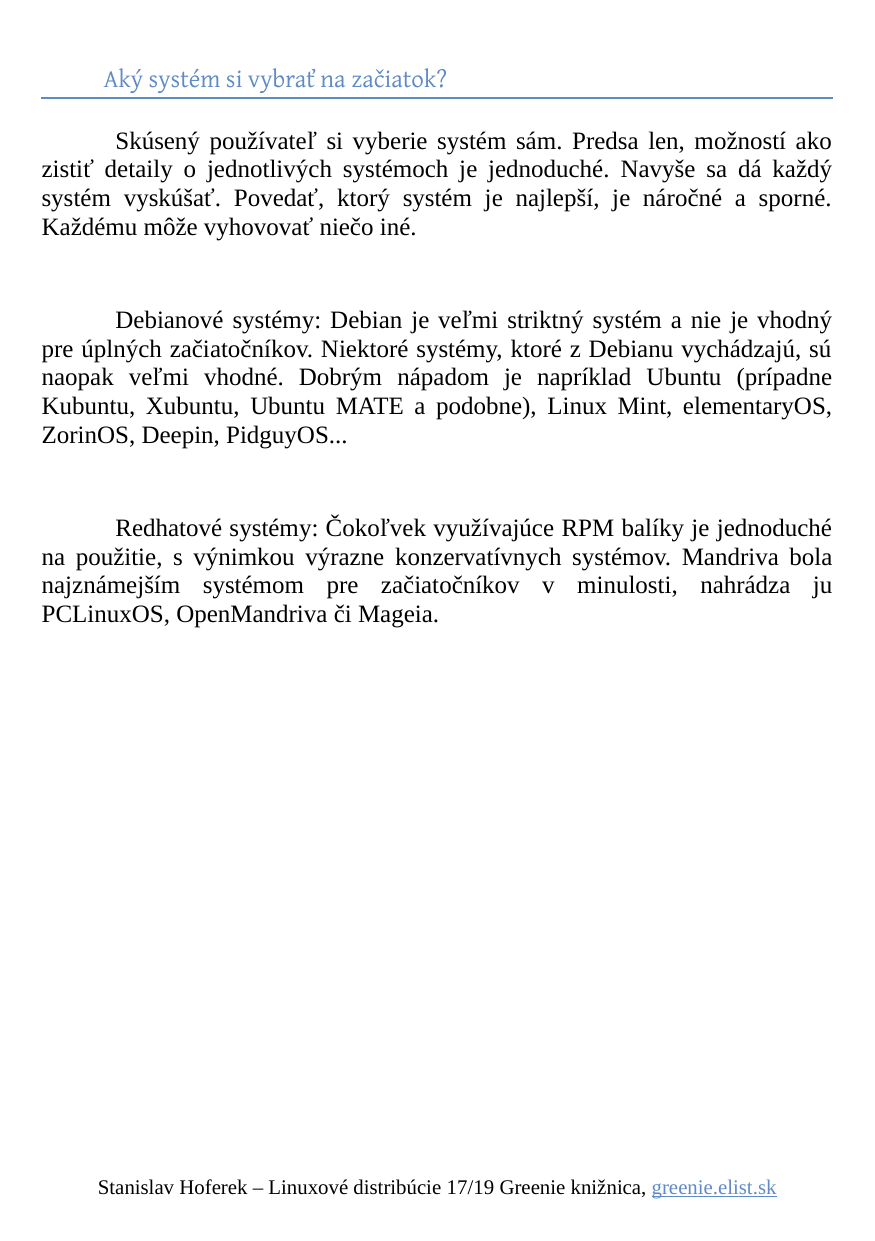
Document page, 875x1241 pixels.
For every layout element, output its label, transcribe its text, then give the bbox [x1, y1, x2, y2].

text Skúsený používateľ si vyberie systém sám. Predsa len, možností ako zistiť detaily o jednotlivých systémoch je jednoduché. Navyše sa dá každý systém vyskúšať. Povedať, ktorý systém je najlepší, je náročné a sporné. Každému môže vyhovovať niečo iné. [41, 126, 833, 241]
text Redhatové systémy: Čokoľvek využívajúce RPM balíky je jednoduché na použitie, s výnimkou výrazne konzervatívnych systémov. Mandriva bola najznámejším systémom pre začiatočníkov v minulosti, nahrádza ju PCLinuxOS, OpenMandriva či Mageia. [41, 513, 833, 628]
subtitle Aký systém si vybrať na začiatok? [41, 62, 833, 97]
text Debianové systémy: Debian je veľmi striktný systém a nie je vhodný pre úplných začiatočníkov. Niektoré systémy, ktoré z Debianu vychádzajú, sú naopak veľmi vhodné. Dobrým nápadom je napríklad Ubuntu (prípadne Kubuntu, Xubuntu, Ubuntu MATE a podobne), Linux Mint, elementaryOS, ZorinOS, Deepin, PidguyOS... [41, 305, 833, 449]
